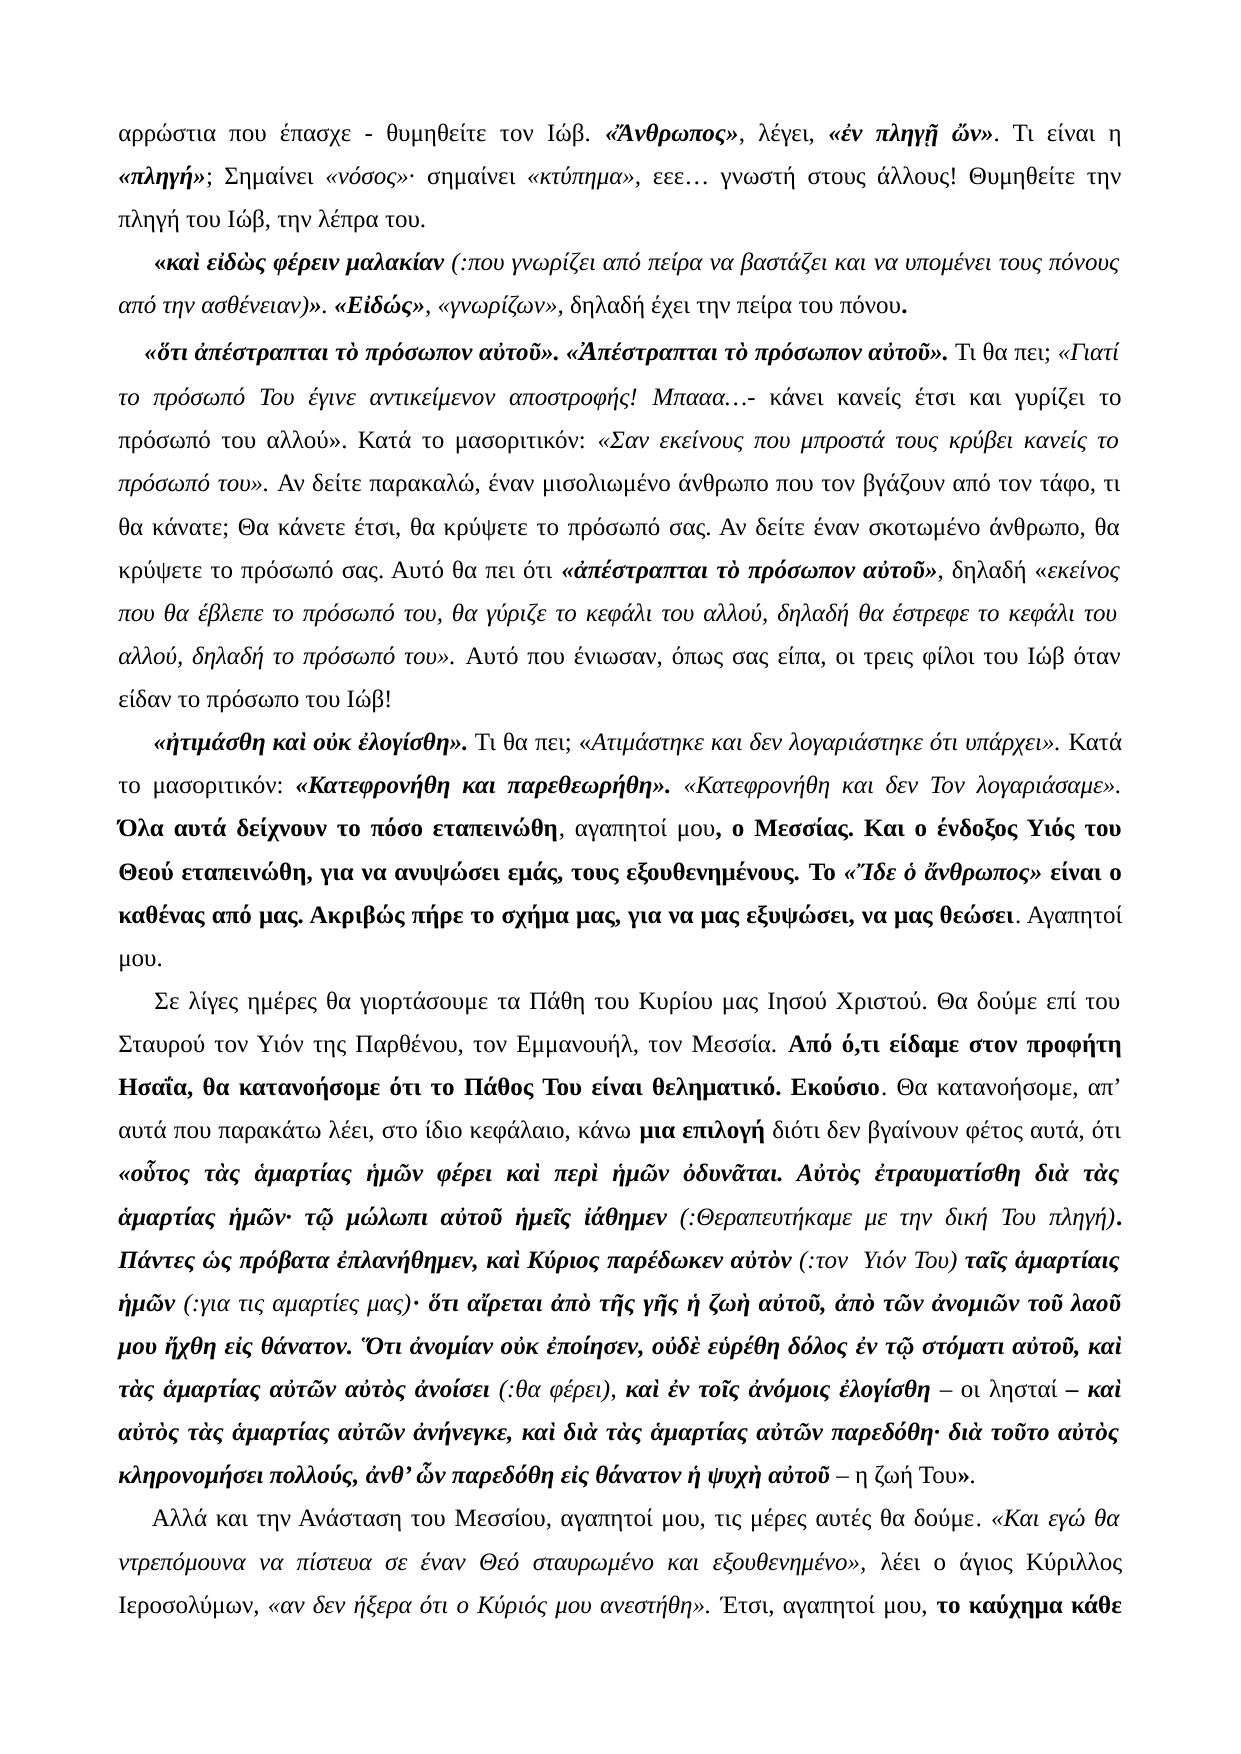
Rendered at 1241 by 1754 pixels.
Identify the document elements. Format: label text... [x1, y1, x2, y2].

text «ἠτιμάσθη καὶ οὐκ ἐλογίσθη». Τι θα πει; «Ατιμάστηκε και δεν λογαριάστηκε ότι υπάρχει». Κατά το μασοριτικόν: «Κατεφρονήθη και παρεθεωρήθη». «Κατεφρονήθη και δεν Τον λογαριάσαμε». Όλα αυτά δείχνουν το πόσο εταπεινώθη, αγαπητοί μου, ο Μεσσίας. Και ο ένδοξος Υιός του Θεού εταπεινώθη, για να ανυψώσει εμάς, τους εξουθενημένους. Το «Ἴδε ὁ ἄνθρωπος» είναι ο καθένας από μας. Ακριβώς πήρε το σχήμα μας, για να μας εξυψώσει, να μας θεώσει. Αγαπητοί μου. [118, 727, 1122, 972]
text Αλλά και την Ανάσταση του Μεσσίου, αγαπητοί μου, τις μέρες αυτές θα δούμε. «Και εγώ θα ντρεπόμουνα να πίστευα σε έναν Θεό σταυρωμένο και εξουθενημένο», λέει ο άγιος Κύριλλος Ιεροσολύμων, «αν δεν ήξερα ότι ο Κύριός μου ανεστήθη». Έτσι, αγαπητοί μου, το καύχημα κάθε [118, 1503, 1122, 1618]
text Σε λίγες ημέρες θα γιορτάσουμε τα Πάθη του Κυρίου μας Ιησού Χριστού. Θα δούμε επί του Σταυρού τον Υιόν της Παρθένου, τον Εμμανουήλ, τον Μεσσία. Από ό,τι είδαμε στον προφήτη Ησαΐα, θα κατανοήσομε ότι το Πάθος Του είναι θεληματικό. Εκούσιο. Θα κατανοήσομε, απ’ αυτά που παρακάτω λέει, στο ίδιο κεφάλαιο, κάνω μια επιλογή διότι δεν βγαίνουν φέτος αυτά, ότι «οὗτος τὰς ἁμαρτίας ἡμῶν φέρει καὶ περὶ ἡμῶν ὀδυνᾶται. Αὐτὸς ἐτραυματίσθη διὰ τὰς ἁμαρτίας ἡμῶν· τῷ μώλωπι αὐτοῦ ἡμεῖς ἰάθημεν (:Θεραπευτήκαμε με την δική Του πληγή). Πάντες ὡς πρόβατα ἐπλανήθημεν, καὶ Κύριος παρέδωκεν αὐτὸν (:τον Υιόν Του) ταῖς ἁμαρτίαις ἡμῶν (:για τις αμαρτίες μας)· ὅτι αἴρεται ἀπὸ τῆς γῆς ἡ ζωὴ αὐτοῦ, ἀπὸ τῶν ἀνομιῶν τοῦ λαοῦ μου ἤχθη εἰς θάνατον. Ὅτι ἀνομίαν οὐκ ἐποίησεν, οὐδὲ εὑρέθη δόλος ἐν τῷ στόματι αὐτοῦ, καὶ τὰς ἁμαρτίας αὐτῶν αὐτὸς ἀνοίσει (:θα φέρει), καὶ ἐν τοῖς ἀνόμοις ἐλογίσθη – οι λησταί – καὶ αὐτὸς τὰς ἁμαρτίας αὐτῶν ἀνήνεγκε, καὶ διὰ τὰς ἁμαρτίας αὐτῶν παρεδόθη· διὰ τοῦτο αὐτὸς κληρονομήσει πολλούς, ἀνθ’ ὧν παρεδόθη εἰς θάνατον ἡ ψυχὴ αὐτοῦ – η ζωή Του». [118, 986, 1122, 1489]
text «ὅτι ἀπέστραπται τὸ πρόσωπον αὐτοῦ». «Ἀπέστραπται τὸ πρόσωπον αὐτοῦ». Τι θα πει; «Γιατί το πρόσωπό Του έγινε αντικείμενον αποστροφής! Μπααα…- κάνει κανείς έτσι και γυρίζει το πρόσωπό του αλλού». Κατά το μασοριτικόν: «Σαν εκείνους που μπροστά τους κρύβει κανείς το πρόσωπό του». Αν δείτε παρακαλώ, έναν μισολιωμένο άνθρωπο που τον βγάζουν από τον τάφο, τι θα κάνατε; Θα κάνετε έτσι, θα κρύψετε το πρόσωπό σας. Αν δείτε έναν σκοτωμένο άνθρωπο, θα κρύψετε το πρόσωπό σας. Αυτό θα πει ότι «ἀπέστραπται τὸ πρόσωπον αὐτοῦ», δηλαδή «εκείνος που θα έβλεπε το πρόσωπό του, θα γύριζε το κεφάλι του αλλού, δηλαδή θα έστρεφε το κεφάλι του αλλού, δηλαδή το πρόσωπό του». Αυτό που ένιωσαν, όπως σας είπα, οι τρεις φίλοι του Ιώβ όταν είδαν το πρόσωπο του Ιώβ! [118, 334, 1122, 713]
text «καὶ εἰδὼς φέρειν μαλακίαν (:που γνωρίζει από πείρα να βαστάζει και να υπομένει τους πόνους από την ασθένειαν)». «Εἰδώς», «γνωρίζων», δηλαδή έχει την πείρα του πόνου. [118, 247, 1122, 319]
text αρρώστια που έπασχε - θυμηθείτε τον Ιώβ. «Ἄνθρωπος», λέγει, «ἐν πληγῇ ὤν». Τι είναι η «πληγή»; Σημαίνει «νόσος»· σημαίνει «κτύπημα», εεε… γνωστή στους άλλους! Θυμηθείτε την πληγή του Ιώβ, την λέπρα του. [118, 118, 1122, 233]
